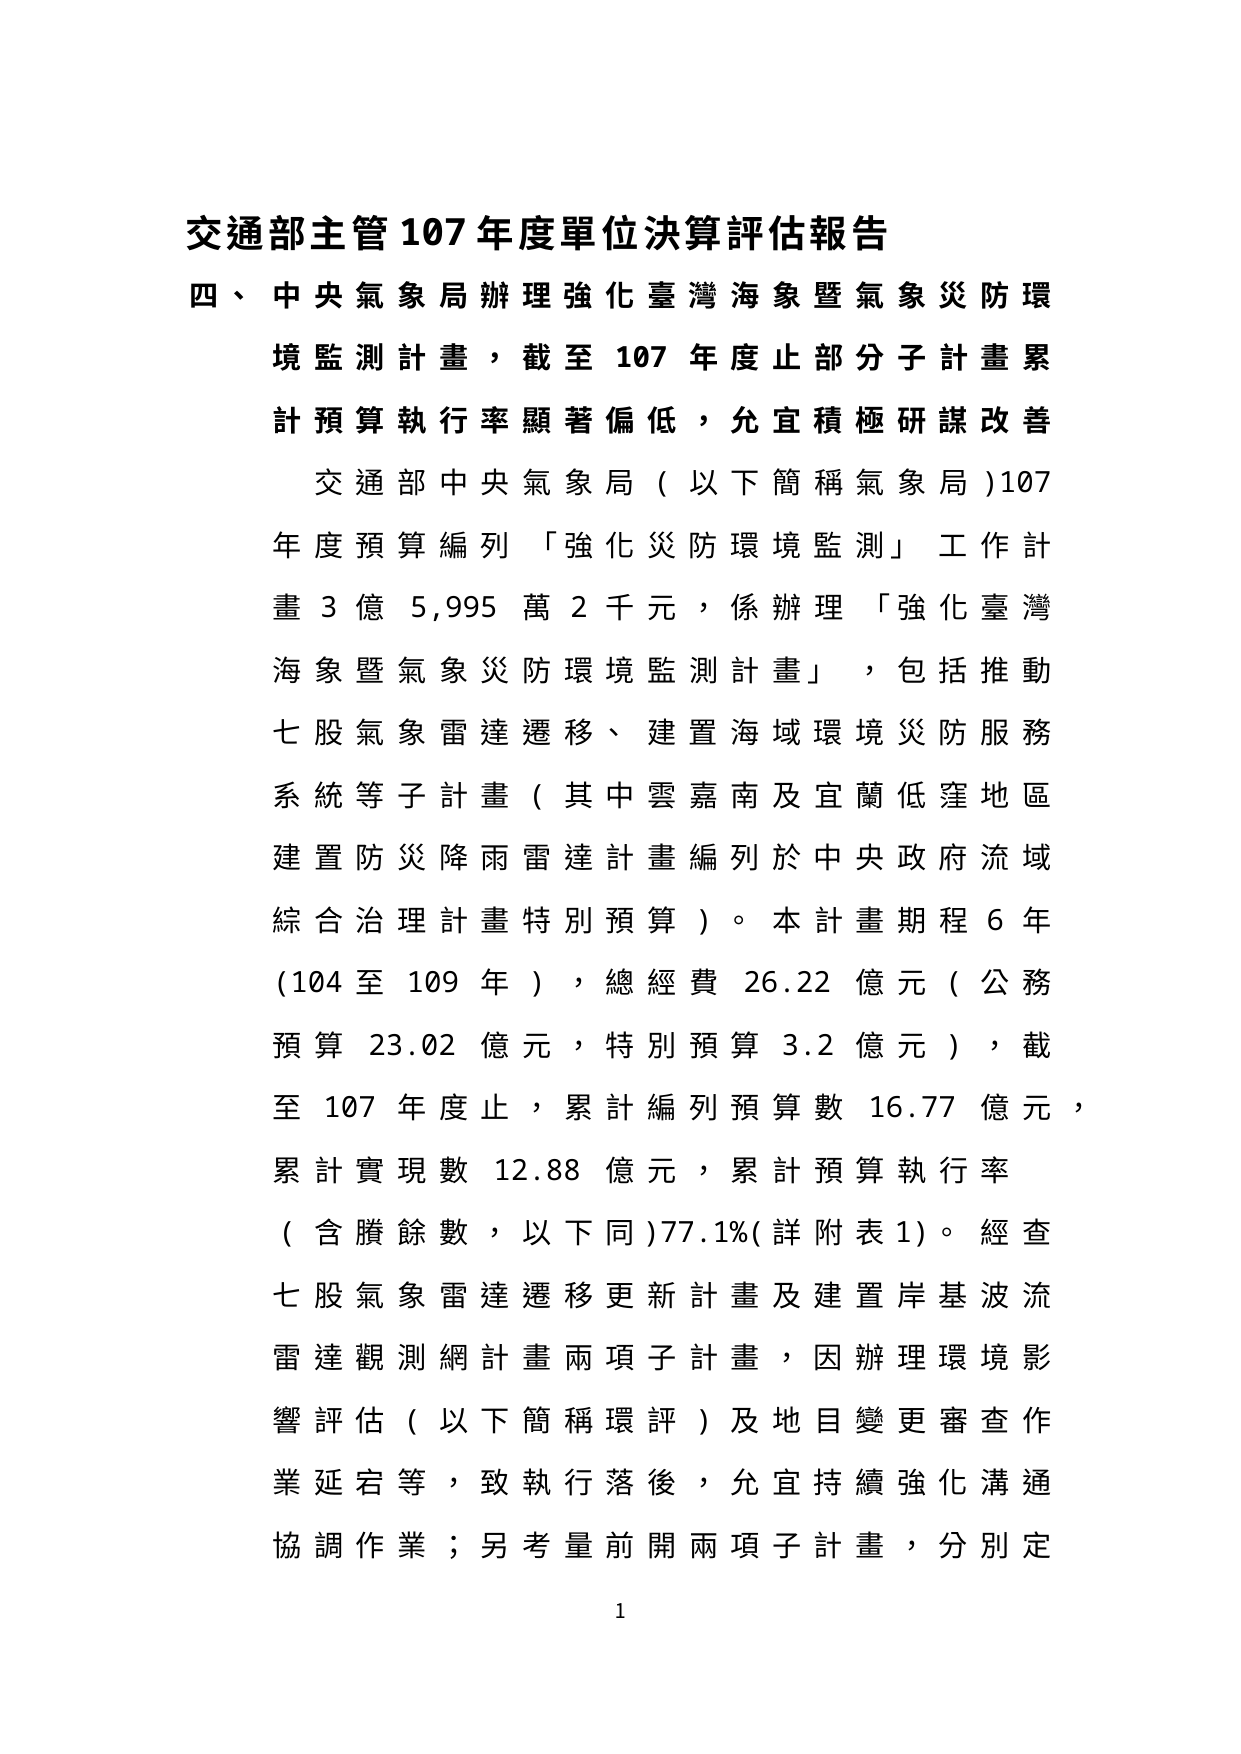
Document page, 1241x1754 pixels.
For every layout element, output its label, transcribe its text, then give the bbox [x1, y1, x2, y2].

text 交通部主管107年度單位決算評估報告 [183, 189, 1058, 252]
text 四、中央氣象局辦理強化臺灣海象暨氣象災防環境監測計畫，截至107年度止部分子計畫累計預算執行率顯著偏低，允宜積極研謀改善 [183, 252, 1058, 439]
text 交通部中央氣象局(以下簡稱氣象局)107年度預算編列「強化災防環境監測」工作計畫3億5,995萬2千元，係辦理「強化臺灣海象暨氣象災防環境監測計畫」，包括推動七股氣象雷達遷移、建置海域環境災防服務系統等子計畫(其中雲嘉南及宜蘭低窪地區建置防災降雨雷達計畫編列於中央政府流域綜合治理計畫特別預算)。本計畫期程6年(104至109年)，總經費26.22億元(公務預算23.02億元，特別預算3.2億元)，截至107年度止，累計編列預算數16.77億元，累計實現數12.88億元，累計預算執行率(含賸餘數，以下同)77.1%(詳附表1)。經查七股氣象雷達遷移更新計畫及建置岸基波流雷達觀測網計畫兩項子計畫，因辦理環境影響評估(以下簡稱環評)及地目變更審查作業延宕等，致執行落後，允宜持續強化溝通協調作業；另考量前開兩項子計畫，分別定於108及109年度屆期，亦宜妥為控管辦理進度，俾如期如質達成計畫目標。分述如後： [242, 439, 1058, 1564]
